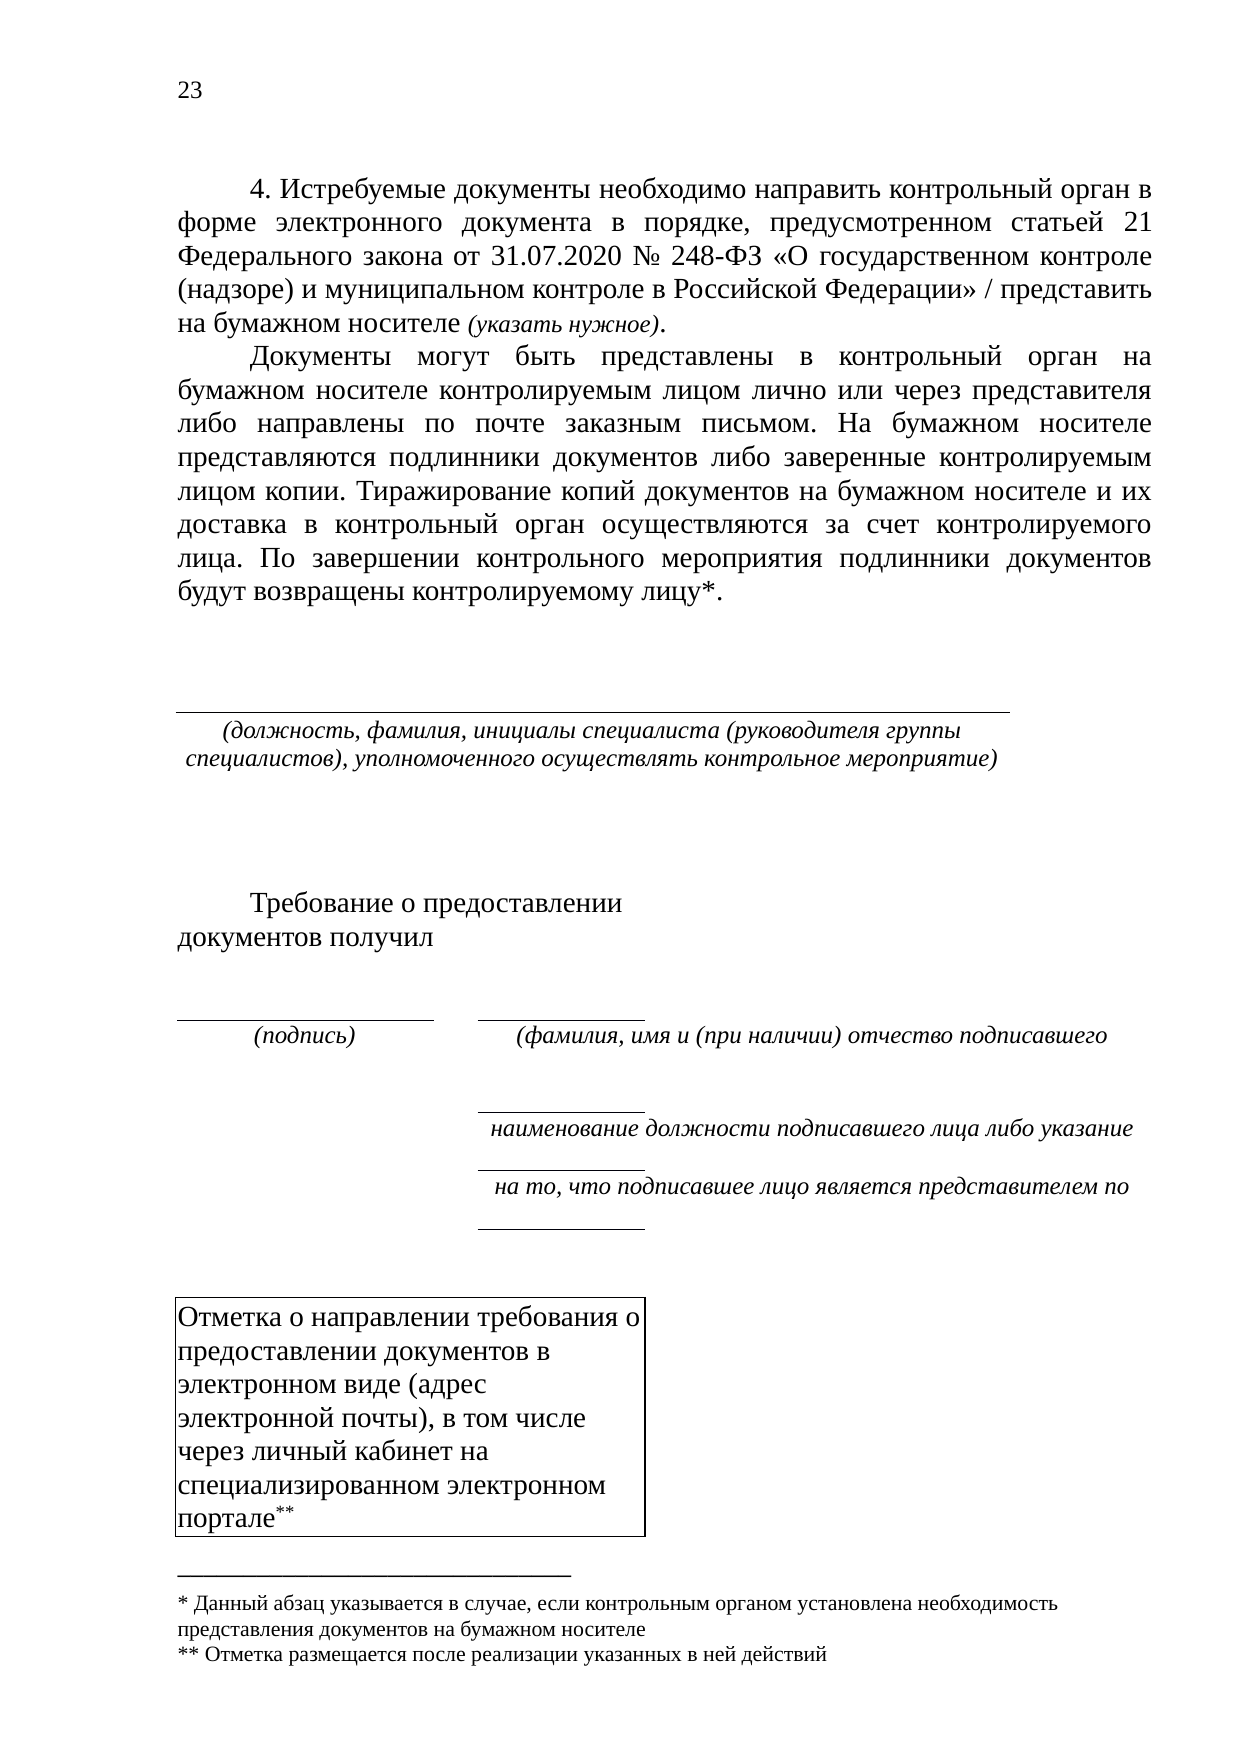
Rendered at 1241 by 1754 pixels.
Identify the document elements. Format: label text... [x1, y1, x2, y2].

table_cell [434, 1200, 477, 1229]
table_cell 4. Истребуемые документы необходимо направить контрольный орган в форме электронного документа в порядке, предусмотренном статьей 21 Федерального закона от 31.07.2020 № 248-ФЗ «О государственном контроле (надзоре) и муниципальном контроле в Российской Федерации» / представить на бумажном носителе (указать нужное). Документы могут быть представлены в контрольный орган на бумажном носителе контролируемым лицом лично или через представителя либо направлены по почте заказным письмом. На бумажном носителе представляются подлинники документов либо заверенные контролируемым лицом копии. Тиражирование копий документов на бумажном носителе и их доставка в контрольный орган осуществляются за счет контролируемого лица. По завершении контрольного мероприятия подлинники документов будут возвращены контролируемому лицу*. [176, 169, 1154, 642]
text ────────────────────────────── [177, 1566, 1152, 1590]
table_cell [478, 1141, 645, 1170]
table_header [177, 986, 434, 1019]
table_cell наименование должности подписавшего лица либо указание [478, 1113, 645, 1141]
table_cell [645, 1184, 652, 1193]
table_cell [176, 774, 1010, 810]
table_cell Отметка о направлении требования о предоставлении документов в электронном виде (адрес электронной почты), в том числе через личный кабинет на специализированном электронном портале** [176, 1298, 644, 1536]
table_cell (подпись) [177, 1021, 434, 1078]
table_cell [434, 1020, 477, 1078]
table_cell [177, 1229, 434, 1258]
table_header [434, 986, 477, 1019]
table_cell [434, 1170, 477, 1200]
text * Данный абзац указывается в случае, если контрольным органом установлена необходимость представления документов на бумажном носителе [177, 1590, 1152, 1641]
table_header [645, 675, 1150, 712]
table_header [478, 986, 645, 1019]
table_cell [176, 1260, 645, 1297]
table_cell на то, что подписавшее лицо является представителем по [478, 1171, 645, 1200]
table_cell [176, 847, 645, 884]
table_cell [646, 1297, 1150, 1536]
table_cell [478, 1078, 645, 1112]
table_cell [645, 1260, 1150, 1297]
table_header [176, 675, 645, 712]
table_cell [478, 1200, 645, 1229]
table_cell [434, 1229, 477, 1258]
table_cell [176, 810, 1010, 847]
table_cell [434, 1112, 477, 1141]
table_cell [177, 1170, 434, 1200]
table_cell [1010, 810, 1150, 847]
table_cell доверенности) [478, 1230, 645, 1258]
table_cell [177, 1141, 434, 1170]
table_cell Требование о предоставлении документов получил [176, 884, 645, 1260]
table_cell [434, 1141, 477, 1170]
table_cell [645, 884, 1150, 1260]
table_cell [176, 133, 1154, 169]
table_cell [1010, 712, 1150, 774]
table_cell [645, 847, 1150, 884]
table_cell (фамилия, имя и (при наличии) отчество подписавшего лица, [478, 1021, 645, 1078]
table_cell [177, 1112, 434, 1141]
table_cell [434, 1078, 477, 1112]
table_cell [177, 1078, 434, 1112]
table_cell [177, 1200, 434, 1229]
table_cell (должность, фамилия, инициалы специалиста (руководителя группы специалистов), уполномоченного осуществлять контрольное мероприятие) [176, 713, 1010, 774]
table_cell [1010, 774, 1150, 810]
text ** Отметка размещается после реализации указанных в ней действий [177, 1641, 1152, 1666]
